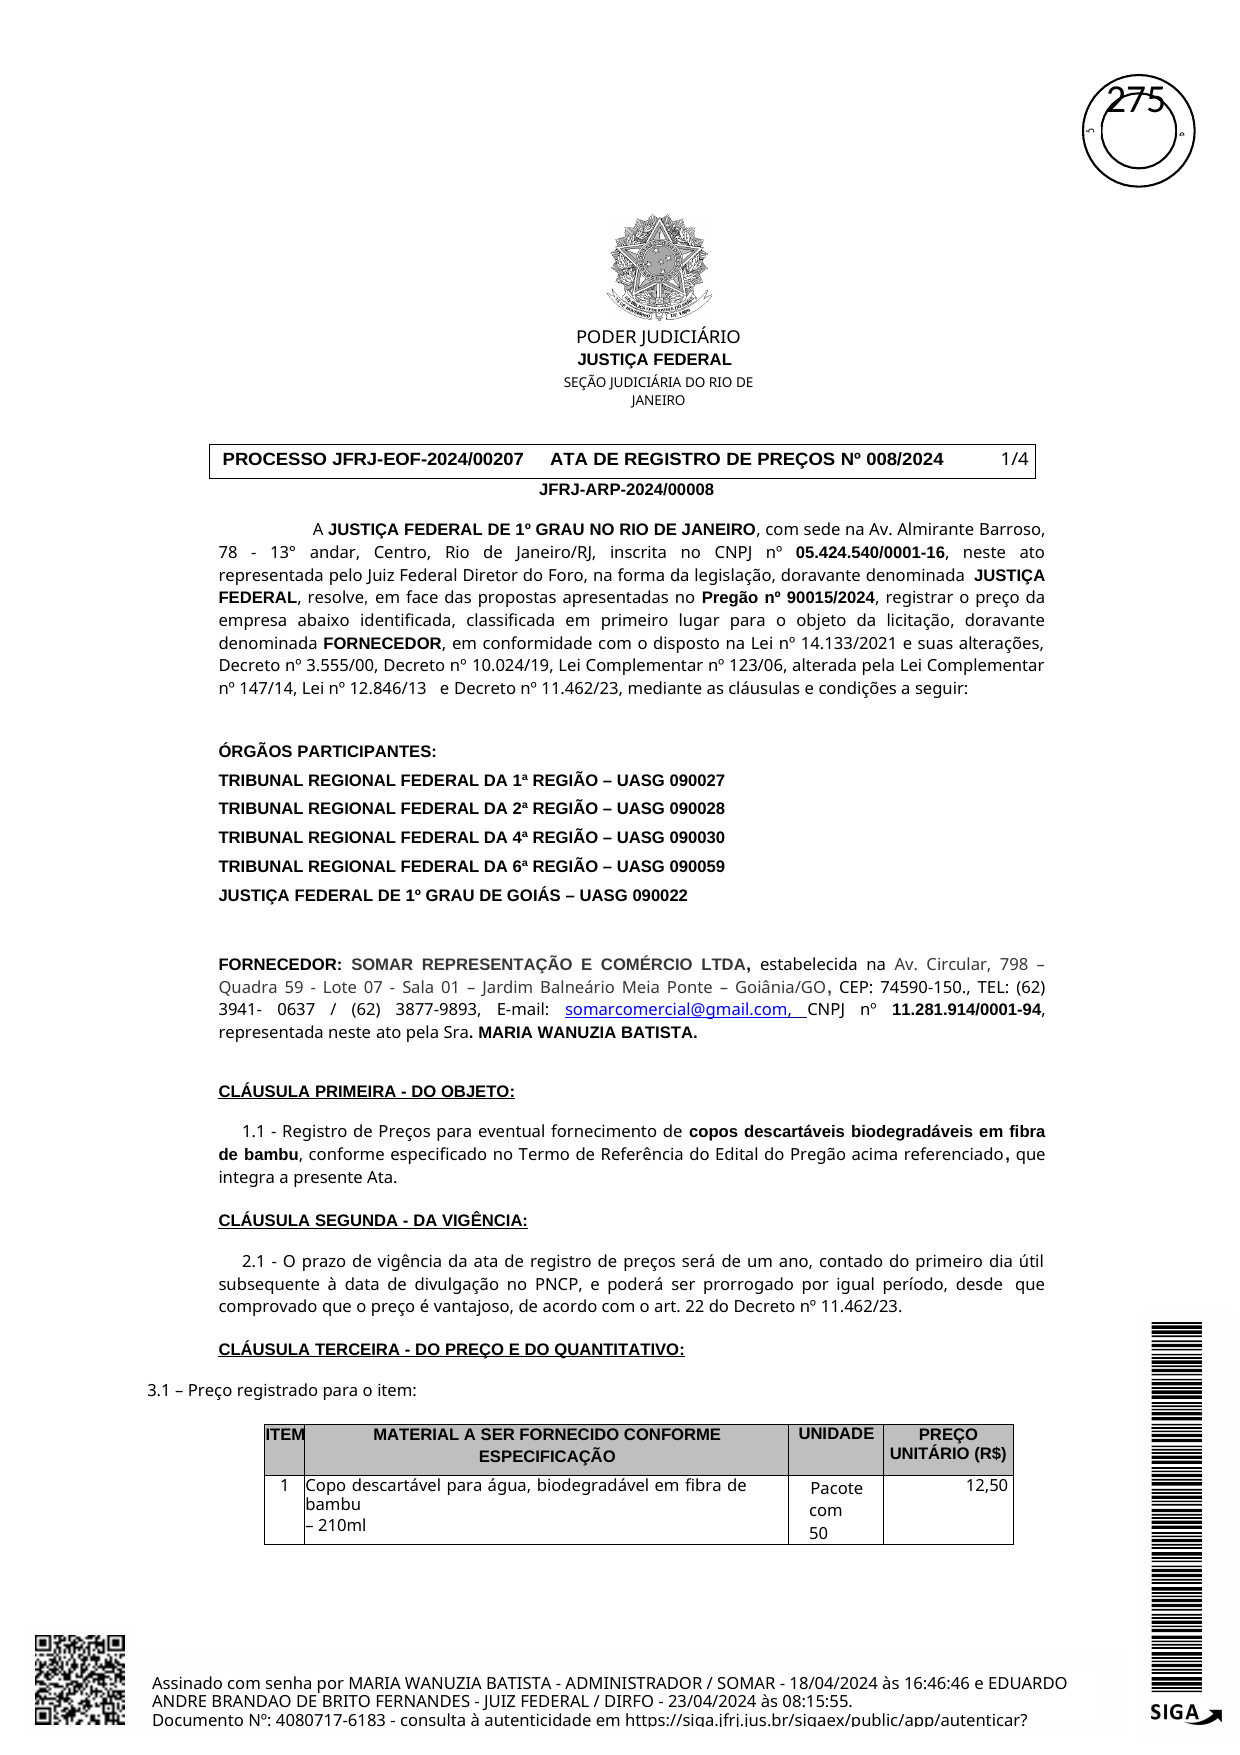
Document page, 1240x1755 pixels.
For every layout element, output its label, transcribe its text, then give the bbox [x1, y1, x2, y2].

table_header ITEM [265, 1425, 304, 1475]
table_header MATERIAL A SER FORNECIDO CONFORME ESPECIFICAÇÃO [305, 1425, 788, 1475]
table_cell Pacote com 50 [789, 1476, 883, 1544]
subtitle PODER JUDICIÁRIO [0, 320, 32, 338]
subtitle ÓRGÃOS PARTICIPANTES: [218, 742, 1239, 761]
text 1.1 - Registro de Preços para eventual fornecimento de copos descartáveis biodegradáveis em fibra de bambu, conforme especificado no Termo de Referência do Edital do Pregão acima referenciado, que integra a presente Ata. [218, 1120, 1046, 1188]
text PROCESSO JFRJ-EOF-2024/00207 ATA DE REGISTRO DE PREÇOS Nº 008/2024 1/4 [222, 446, 1035, 471]
subtitle CLÁUSULA SEGUNDA - DA VIGÊNCIA: [218, 1211, 1239, 1230]
subtitle CLÁUSULA TERCEIRA - DO PREÇO E DO QUANTITATIVO: [218, 1340, 1140, 1359]
text e [1179, 127, 1193, 135]
text 2.1 - O prazo de vigência da ata de registro de preços será de um ano, contado do primeiro dia útil subsequente à data de divulgação no PNCP, e poderá ser prorrogado por igual período, desde que comprovado que o preço é vantajoso, de acordo com o art. 22 do Decreto nº 11.462/23. [218, 1249, 1046, 1317]
subtitle JFRJ-ARP-2024/00008 [270, 479, 983, 498]
text TRIBUNAL REGIONAL FEDERAL DA 1ª REGIÃO – UASG 090027 TRIBUNAL REGIONAL FEDERAL DA 2ª REGIÃO – UASG 090028 TRIBUNAL REGIONAL FEDERAL DA 4ª REGIÃO – UASG 090030 TRIBUNAL REGIONAL FEDERAL DA 6ª REGIÃO – UASG 090059 JUSTIÇA FEDERAL DE 1º GRAU DE GOIÁS – UASG 090022 [218, 770, 726, 904]
table_cell 12,50 [884, 1476, 1013, 1544]
text A JUSTIÇA FEDERAL DE 1º GRAU NO RIO DE JANEIRO, com sede na Av. Almirante Barroso, 78 - 13° andar, Centro, Rio de Janeiro/RJ, inscrita no CNPJ nº 05.424.540/0001-16, neste ato representada pelo Juiz Federal Diretor do Foro, na forma da legislação, doravante denominada JUSTIÇA FEDERAL, resolve, em face das propostas apresentadas no Pregão nº 90015/2024, registrar o preço da empresa abaixo identificada, classificada em primeiro lugar para o objeto da licitação, doravante denominada FORNECEDOR, em conformidade com o disposto na Lei nº 14.133/2021 e suas alterações, Decreto nº 3.555/00, Decreto nº 10.024/19, Lei Complementar nº 123/06, alterada pela Lei Complementar nº 147/14, Lei nº 12.846/13 e Decreto nº 11.462/23, mediante as cláusulas e condições a seguir: [218, 518, 1046, 699]
table_header UNIDADE [789, 1425, 883, 1475]
table_cell Copo descartável para água, biodegradável em fibra de bambu – 210ml [305, 1476, 788, 1544]
list – Preço registrado para o item: [147, 1378, 1140, 1401]
text FORNECEDOR: SOMAR REPRESENTAÇÃO E COMÉRCIO LTDA, estabelecida na Av. Circular, 798 – Quadra 59 - Lote 07 - Sala 01 – Jardim Balneário Meia Ponte – Goiânia/GO, CEP: 74590-150., TEL: (62) 3941- 0637 / (62) 3877-9893, E-mail: somarcomercial@gmail.com, CNPJ nº 11.281.914/0001-94, representada neste ato pela Sra. MARIA WANUZIA BATISTA. [218, 952, 1046, 1043]
table_cell 1 [265, 1476, 304, 1544]
text ç [1085, 129, 1099, 136]
table_header PREÇO UNITÁRIO (R$) [884, 1425, 1013, 1475]
text SEÇÃO JUDICIÁRIA DO RIO DE JANEIRO [543, 373, 774, 410]
subtitle PODER JUDICIÁRIO [333, 324, 983, 348]
subtitle JUSTIÇA FEDERAL [535, 350, 774, 369]
subtitle CLÁUSULA PRIMEIRA - DO OBJETO: [218, 1082, 1239, 1101]
